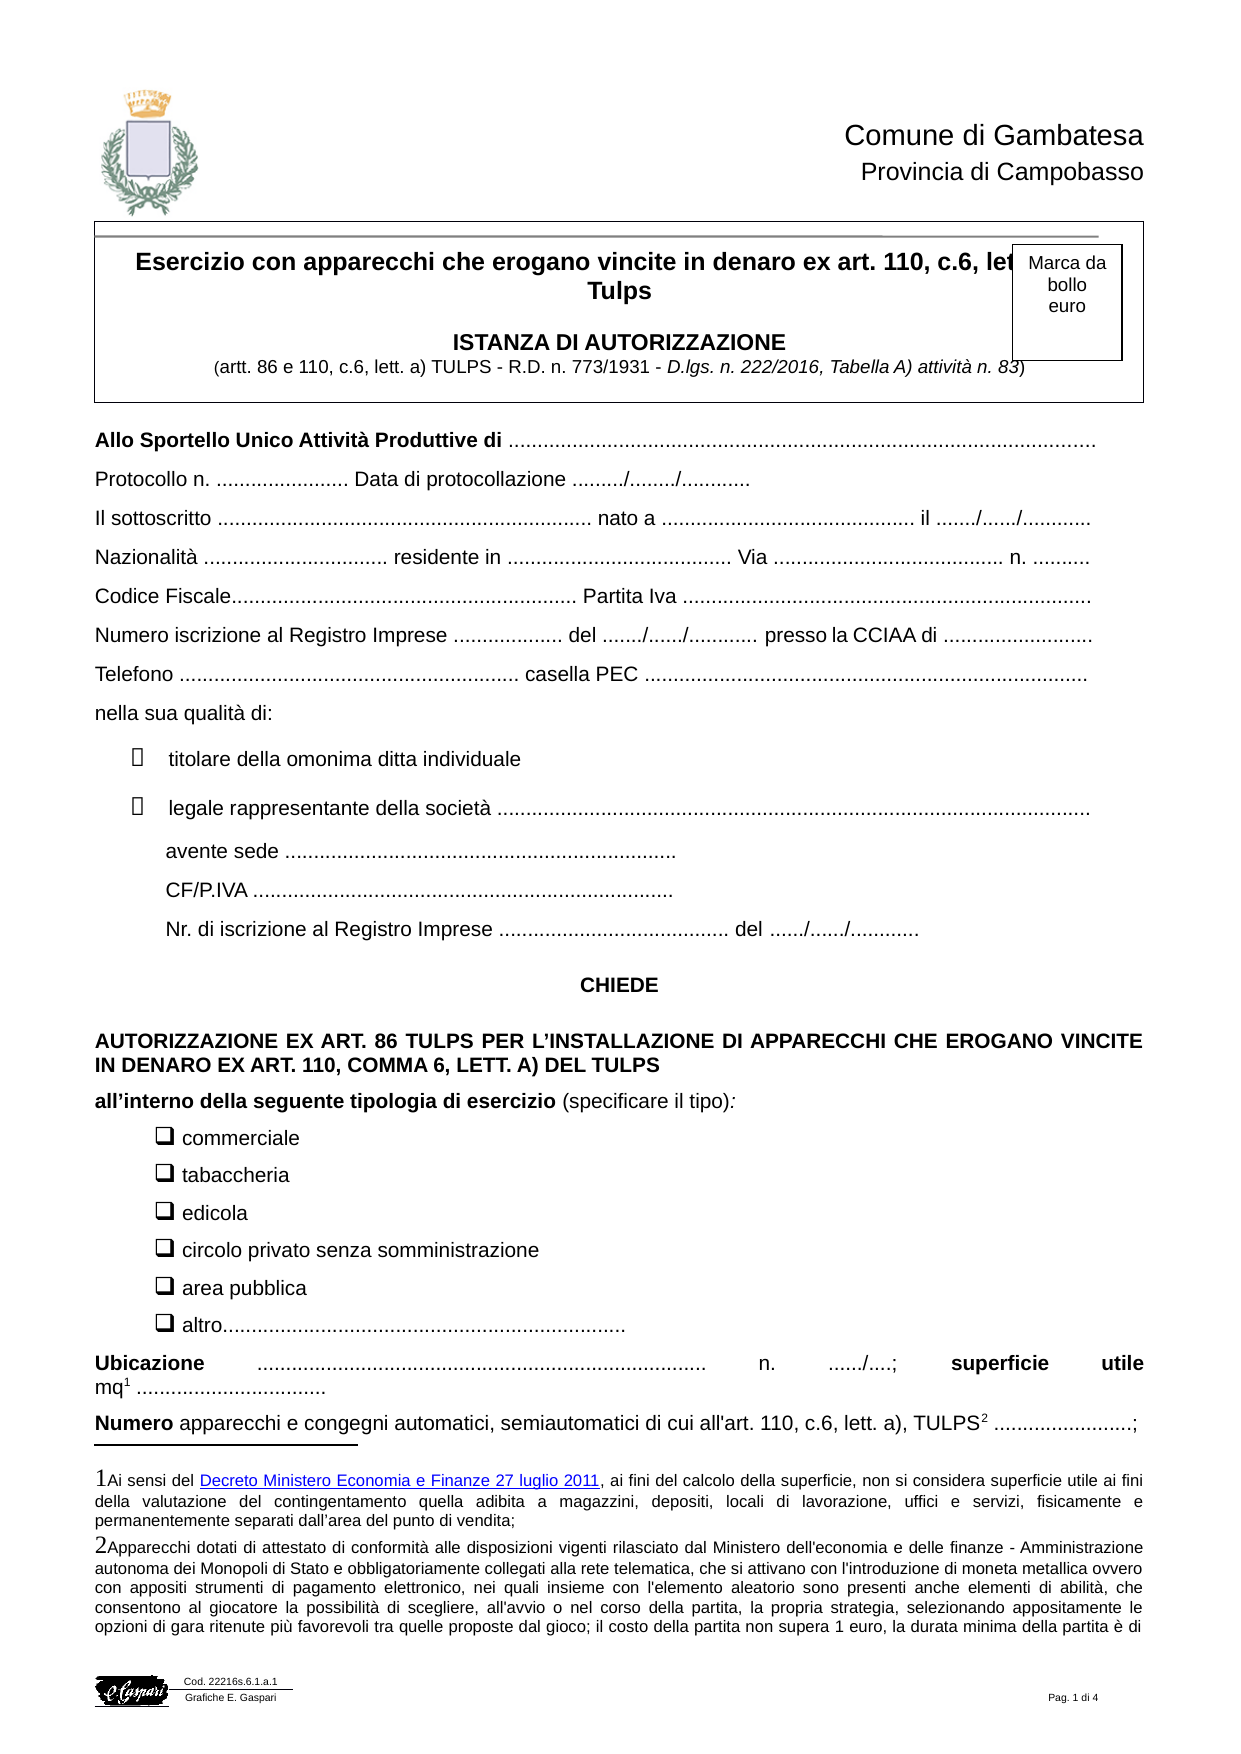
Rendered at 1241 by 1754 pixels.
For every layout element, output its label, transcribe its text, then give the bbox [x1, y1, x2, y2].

text avente sede .................................................................... [165, 839, 1144, 863]
text Comune di Gambatesa [200, 118, 1144, 152]
text Protocollo n. ....................... Data di protocollazione ........./......../............ [94, 467, 1144, 491]
table_header Esercizio con apparecchi che erogano vincite in denaro ex art. 110, c.6, lett. a) del Tulps ISTANZA DI AUTORIZZAZIONE (artt. 86 e 110, c.6, lett. a) TULPS - R.D. n. 773/1931 - D.lgs. n. 222/2016, Tabella A) attività n. 83) [95, 222, 1143, 402]
text Ai sensi del Decreto Ministero Economia e Finanze 27 luglio 2011, ai fini del calcolo della superficie, non si considera superficie utile ai fini della valutazione del contingentamento quella adibita a magazzini, depositi, locali di lavorazione, uffici e servizi, fisicamente e permanentemente separati dall’area del punto di vendita; [94, 1463, 1144, 1530]
text  altro...................................................................... [153, 1313, 1144, 1338]
text Nazionalità ................................ residente in ....................................... Via ........................................ n. .......... [94, 545, 1144, 569]
text CHIEDE [94, 973, 1144, 997]
text Codice Fiscale............................................................ Partita Iva ....................................................................... [94, 584, 1144, 608]
text Allo Sportello Unico Attività Produttive di [94, 428, 1144, 452]
picture [94, 1674, 168, 1706]
text Numero iscrizione al Registro Imprese ................... del ......./....../............ presso la CCIAA di .......................... [94, 623, 1144, 647]
text  commerciale [153, 1126, 1144, 1151]
text AUTORIZZAZIONE EX ART. 86 TULPS PER L’INSTALLAZIONE DI APPARECCHI CHE EROGANO VINCITE IN DENARO EX ART. 110, COMMA 6, LETT. A) DEL TULPS [94, 1029, 1144, 1077]
text  legale rappresentante della società ....................................................................................................... [130, 789, 1144, 823]
text all’interno della seguente tipologia di esercizio (specificare il tipo): [94, 1089, 1144, 1113]
text Provincia di Campobasso [200, 157, 1144, 185]
text Apparecchi dotati di attestato di conformità alle disposizioni vigenti rilasciato dal Ministero dell'economia e delle finanze - Amministrazione autonoma dei Monopoli di Stato e obbligatoriamente collegati alla rete telematica, che si attivano con l'introduzione di moneta metallica ovvero con appositi strumenti di pagamento elettronico, nei quali insieme con l'elemento aleatorio sono presenti anche elementi di abilità, che consentono al giocatore la possibilità di scegliere, all'avvio o nel corso della partita, la propria strategia, selezionando appositamente le opzioni di gara ritenute più favorevoli tra quelle proposte dal gioco; il costo della partita non supera 1 euro, la durata minima della partita è di [94, 1530, 1144, 1636]
picture [98, 87, 200, 219]
text CF/P.IVA ......................................................................... [165, 878, 1144, 902]
text Il sottoscritto ................................................................. nato a ............................................ il ......./....../............ [94, 506, 1144, 530]
text  tabaccheria [153, 1163, 1144, 1188]
text Ubicazione .............................................................................. n. ....../....; superficie utile mq ................................. [94, 1351, 1144, 1399]
text Numero apparecchi e congegni automatici, semiautomatici di cui all'art. 110, c.6, lett. a), TULPS ........................; [94, 1411, 1144, 1435]
text  edicola [153, 1201, 1144, 1226]
text Telefono ........................................................... casella PEC ............................................................................. [94, 661, 1144, 685]
text  titolare della omonima ditta individuale [130, 739, 1144, 773]
text  area pubblica [153, 1276, 1144, 1301]
text  circolo privato senza somministrazione [153, 1238, 1144, 1263]
text nella sua qualità di: [94, 700, 1144, 724]
text Nr. di iscrizione al Registro Imprese ........................................ del ....../....../............ [165, 917, 1144, 941]
